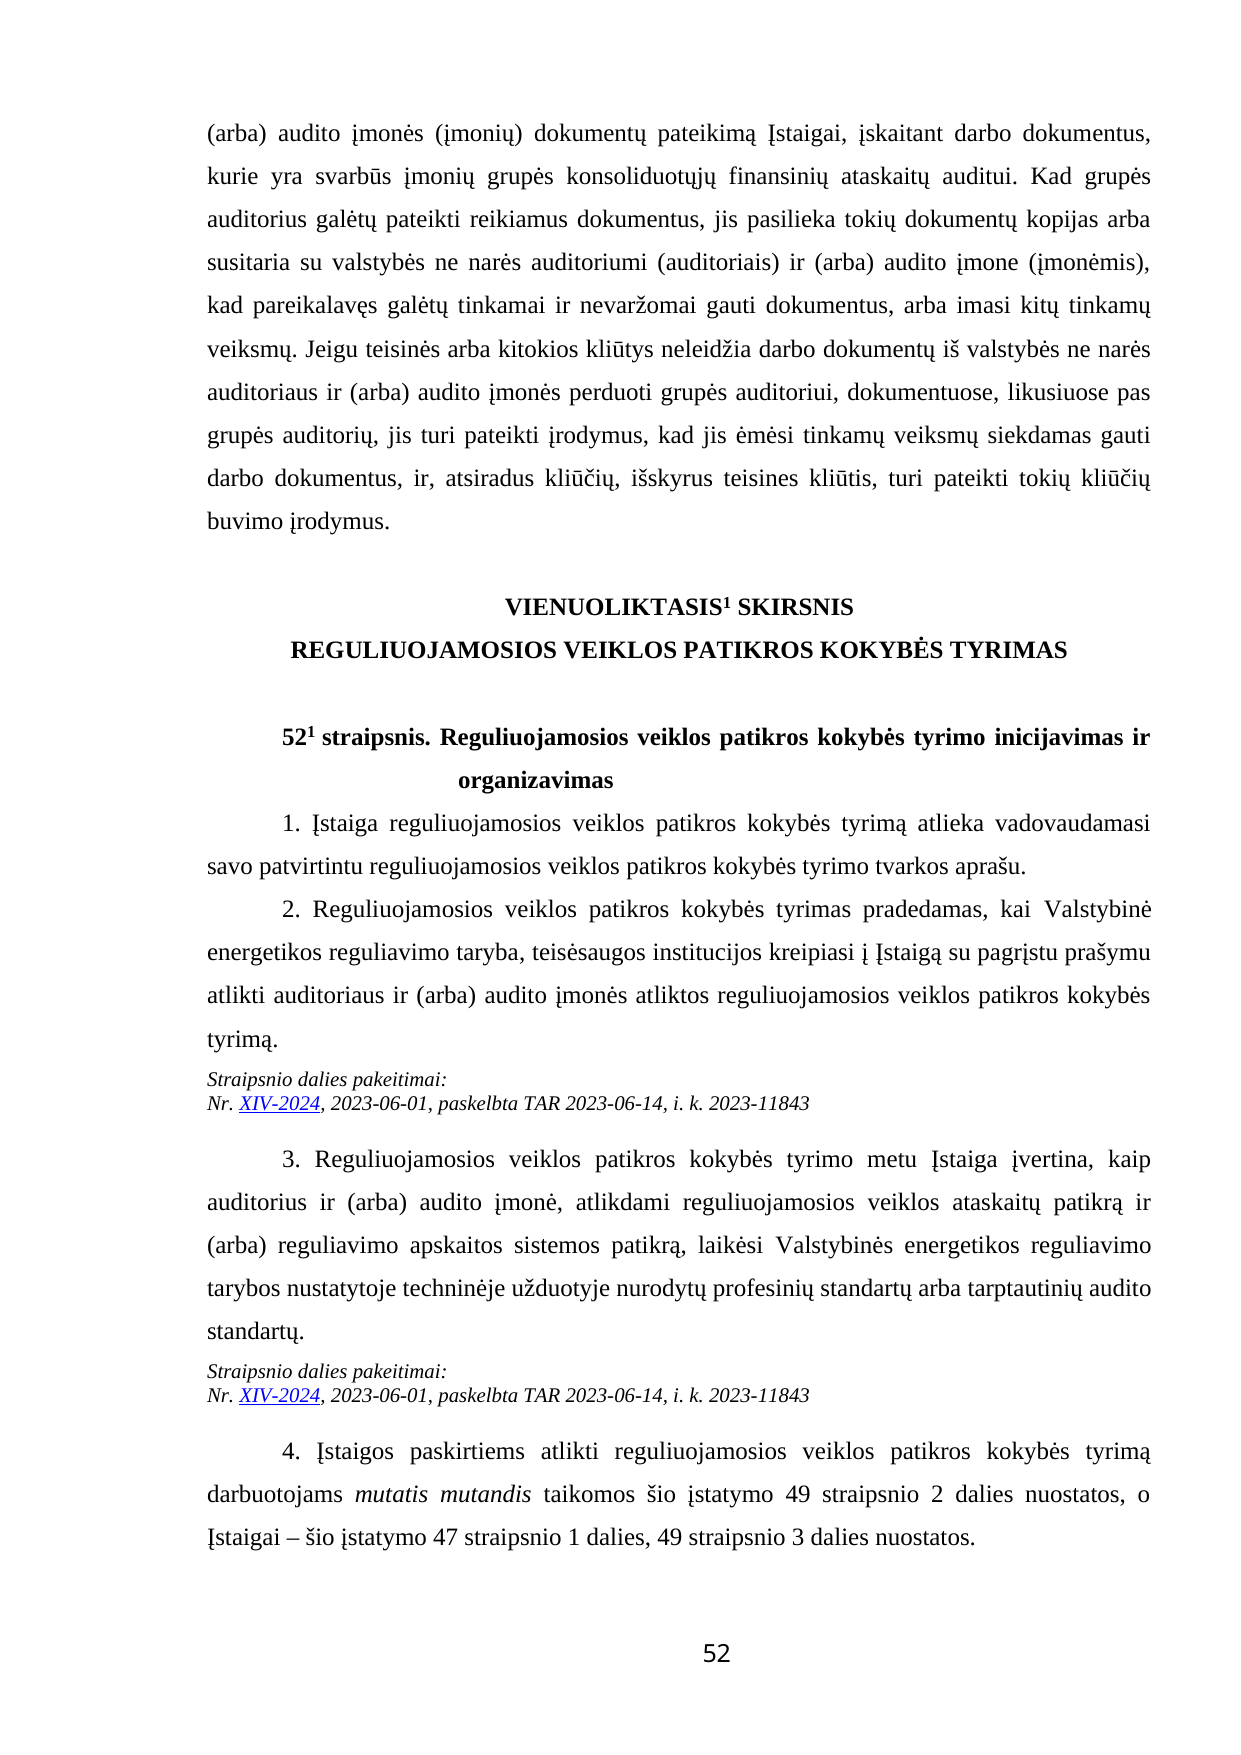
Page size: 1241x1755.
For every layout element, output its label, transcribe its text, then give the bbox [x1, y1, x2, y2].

text 521 straipsnis. Reguliuojamosios veiklos patikros kokybės tyrimo inicijavimas ir organizavimas [282, 722, 1152, 794]
text 3. Reguliuojamosios veiklos patikros kokybės tyrimo metu Įstaiga įvertina, kaip auditorius ir (arba) audito įmonė, atlikdami reguliuojamosios veiklos ataskaitų patikrą ir (arba) reguliavimo apskaitos sistemos patikrą, laikėsi Valstybinės energetikos reguliavimo tarybos nustatytoje techninėje užduotyje nurodytų profesinių standartų arba tarptautinių audito standartų. [207, 1144, 1152, 1345]
text 4. Įstaigos paskirtiems atlikti reguliuojamosios veiklos patikros kokybės tyrimą darbuotojams mutatis mutandis taikomos šio įstatymo 49 straipsnio 2 dalies nuostatos, o Įstaigai – šio įstatymo 47 straipsnio 1 dalies, 49 straipsnio 3 dalies nuostatos. [207, 1436, 1152, 1551]
text Straipsnio dalies pakeitimai: [207, 1359, 1152, 1383]
text 1. Įstaiga reguliuojamosios veiklos patikros kokybės tyrimą atlieka vadovaudamasi savo patvirtintu reguliuojamosios veiklos patikros kokybės tyrimo tvarkos aprašu. [207, 808, 1152, 880]
text Straipsnio dalies pakeitimai: [207, 1067, 1152, 1091]
text REGULIUOJAMOSIOS VEIKLOS PATIKROS KOKYBĖS TYRIMAS [207, 636, 1152, 664]
text VIENUOLIKTASIS1 SKIRSNIS [207, 592, 1152, 621]
text Nr. XIV-2024, 2023-06-01, paskelbta TAR 2023-06-14, i. k. 2023-11843 [207, 1091, 1152, 1115]
text 2. Reguliuojamosios veiklos patikros kokybės tyrimas pradedamas, kai Valstybinė energetikos reguliavimo taryba, teisėsaugos institucijos kreipiasi į Įstaigą su pagrįstu prašymu atlikti auditoriaus ir (arba) audito įmonės atliktos reguliuojamosios veiklos patikros kokybės tyrimą. [207, 894, 1152, 1052]
text Nr. XIV-2024, 2023-06-01, paskelbta TAR 2023-06-14, i. k. 2023-11843 [207, 1383, 1152, 1407]
text (arba) audito įmonės (įmonių) dokumentų pateikimą Įstaigai, įskaitant darbo dokumentus, kurie yra svarbūs įmonių grupės konsoliduotųjų finansinių ataskaitų auditui. Kad grupės auditorius galėtų pateikti reikiamus dokumentus, jis pasilieka tokių dokumentų kopijas arba susitaria su valstybės ne narės auditoriumi (auditoriais) ir (arba) audito įmone (įmonėmis), kad pareikalavęs galėtų tinkamai ir nevaržomai gauti dokumentus, arba imasi kitų tinkamų veiksmų. Jeigu teisinės arba kitokios kliūtys neleidžia darbo dokumentų iš valstybės ne narės auditoriaus ir (arba) audito įmonės perduoti grupės auditoriui, dokumentuose, likusiuose pas grupės auditorių, jis turi pateikti įrodymus, kad jis ėmėsi tinkamų veiksmų siekdamas gauti darbo dokumentus, ir, atsiradus kliūčių, išskyrus teisines kliūtis, turi pateikti tokių kliūčių buvimo įrodymus. [207, 118, 1152, 535]
